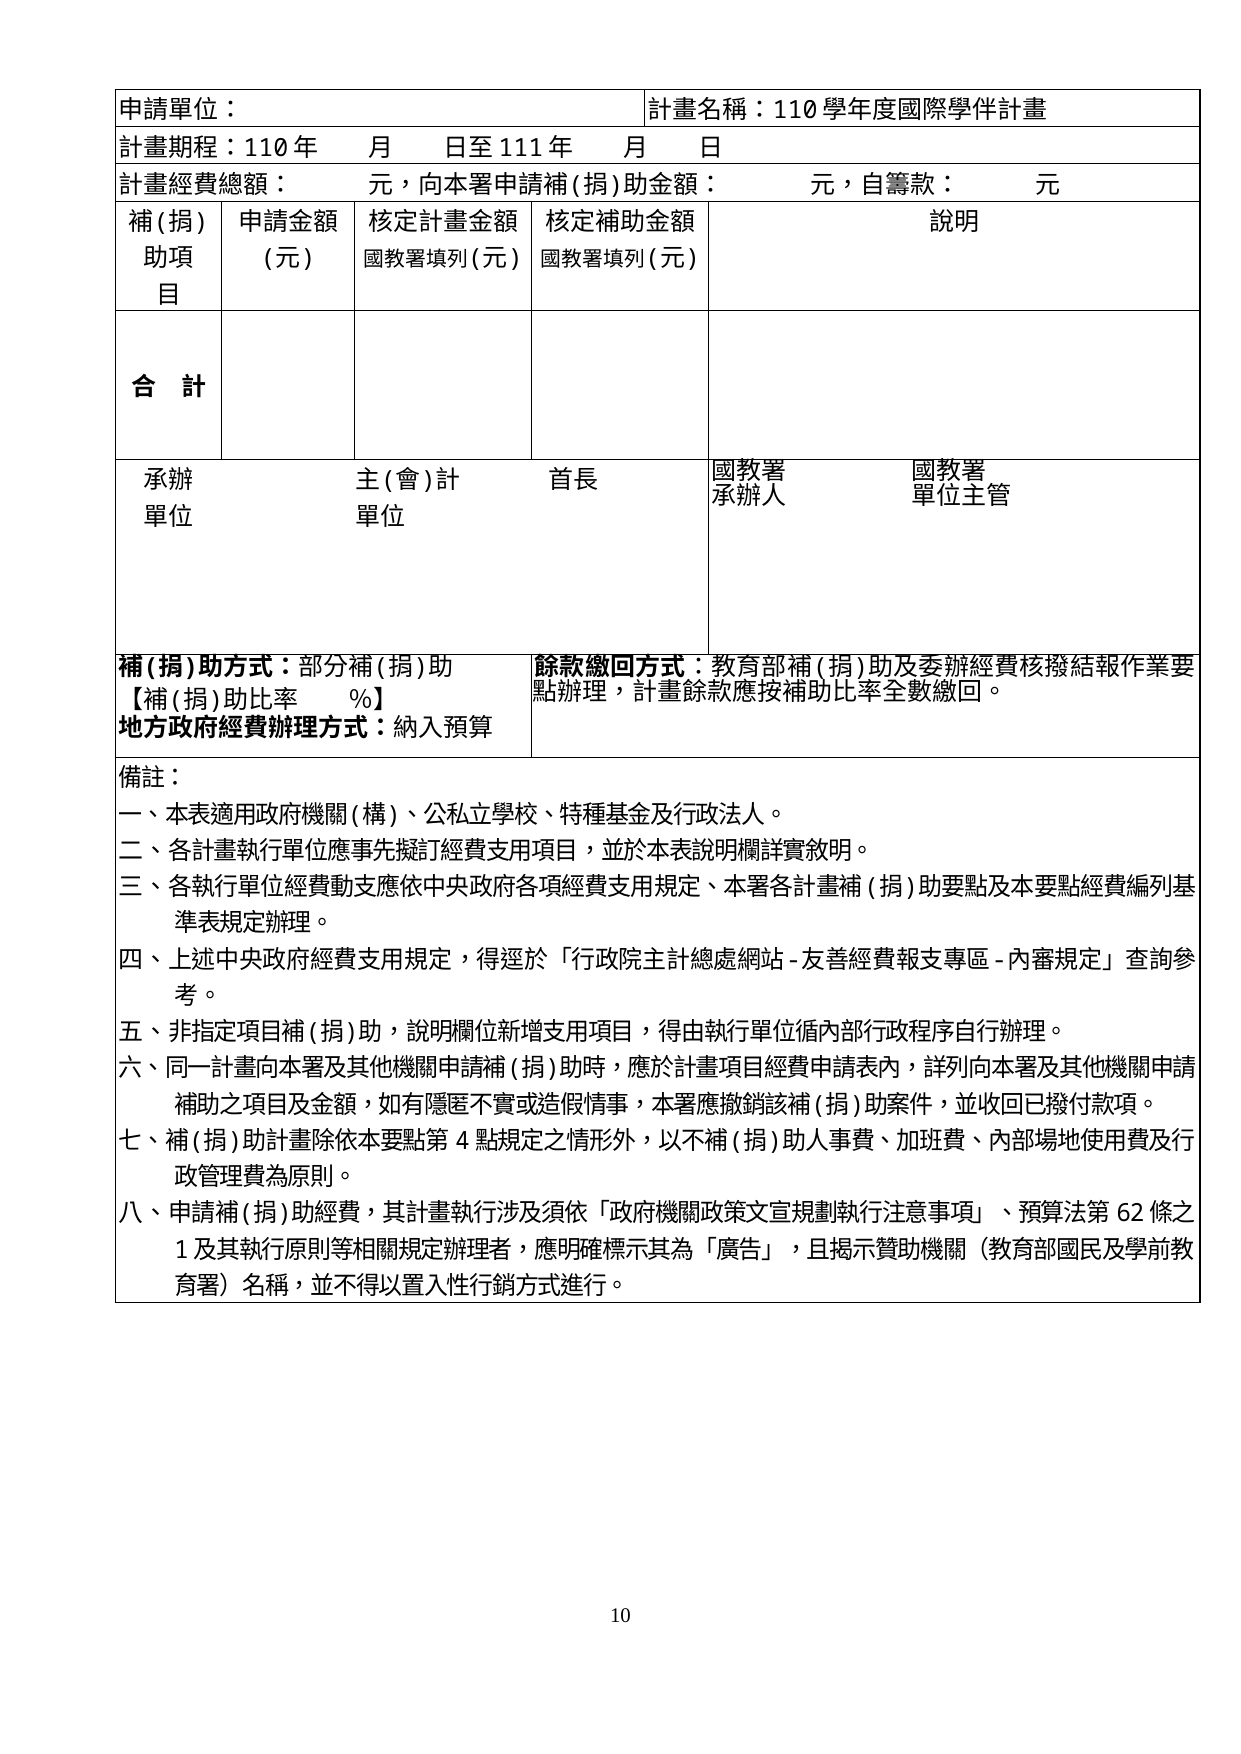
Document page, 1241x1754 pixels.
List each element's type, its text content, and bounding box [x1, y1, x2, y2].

table_cell 補(捐)助項 目 [116, 202, 221, 310]
table_cell [1201, 163, 1208, 201]
table_cell 國教署 國教署 承辦人 單位主管 [709, 460, 1199, 654]
table_cell [1201, 126, 1208, 163]
table_cell 合 計 [116, 311, 221, 459]
table_cell [1201, 654, 1208, 757]
table_cell 備註： 本表適用政府機關(構)、公私立學校、特種基金及行政法人。 各計畫執行單位應事先擬訂經費支用項目，並於本表說明欄詳實敘明。 各執行單位經費動支應依中央政府各項經費支用規定、本署各計畫補(捐)助要點及本要點經費編列基準表規定辦理。 上述中央政府經費支用規定，得逕於「行政院主計總處網站-友善經費報支專區-內審規定」查詢參考。 非指定項目補(捐)助，說明欄位新增支用項目，得由執行單位循內部行政程序自行辦理。 同一計畫向本署及其他機關申請補(捐)助時，應於計畫項目經費申請表內，詳列向本署及其他機關申請補助之項目及金額，如有隱匿不實或造假情事，本署應撤銷該補(捐)助案件，並收回已撥付款項。 補(捐)助計畫除依本要點第4點規定之情形外，以不補(捐)助人事費、加班費、內部場地使用費及行政管理費為原則。 申請補(捐)助經費，其計畫執行涉及須依「政府機關政策文宣規劃執行注意事項」、預算法第62條之1及其執行原則等相關規定辦理者，應明確標示其為「廣告」，且揭示贊助機關（教育部國民及學前教育署）名稱，並不得以置入性行銷方式進行。 [116, 758, 1199, 1302]
table_cell [355, 311, 531, 459]
table_cell [1201, 201, 1208, 310]
table_cell 核定計畫金額 國教署填列(元) [355, 202, 531, 310]
table_cell 計畫期程：110年 月 日至111年 月 日 [116, 127, 1199, 163]
table_cell 申請金額 (元) [222, 202, 354, 310]
table_cell 餘款繳回方式：教育部補(捐)助及委辦經費核撥結報作業要點辦理，計畫餘款應按補助比率全數繳回。 [532, 655, 1199, 757]
table_cell 說明 [709, 202, 1199, 310]
table_cell [709, 311, 1199, 459]
table_header 計畫名稱：110學年度國際學伴計畫 [645, 90, 1199, 126]
table_cell 承辦 主(會)計 首長 單位 單位 [116, 460, 708, 654]
table_header [1201, 89, 1208, 126]
table_cell [1201, 459, 1208, 654]
table_cell [532, 311, 708, 459]
table_cell 補(捐)助方式：部分補(捐)助 【補(捐)助比率 ％】 地方政府經費辦理方式：納入預算 [116, 655, 531, 757]
table_cell [1201, 845, 1208, 1302]
table_cell 計畫經費總額： 元，向本署申請補(捐)助金額： 元，自籌款： 元 [116, 164, 1199, 201]
table_cell [222, 311, 354, 459]
table_header 申請單位： [116, 90, 644, 126]
table_cell 核定補助金額 國教署填列(元) [532, 202, 708, 310]
table_cell [1201, 310, 1208, 459]
table_cell [1201, 757, 1208, 845]
